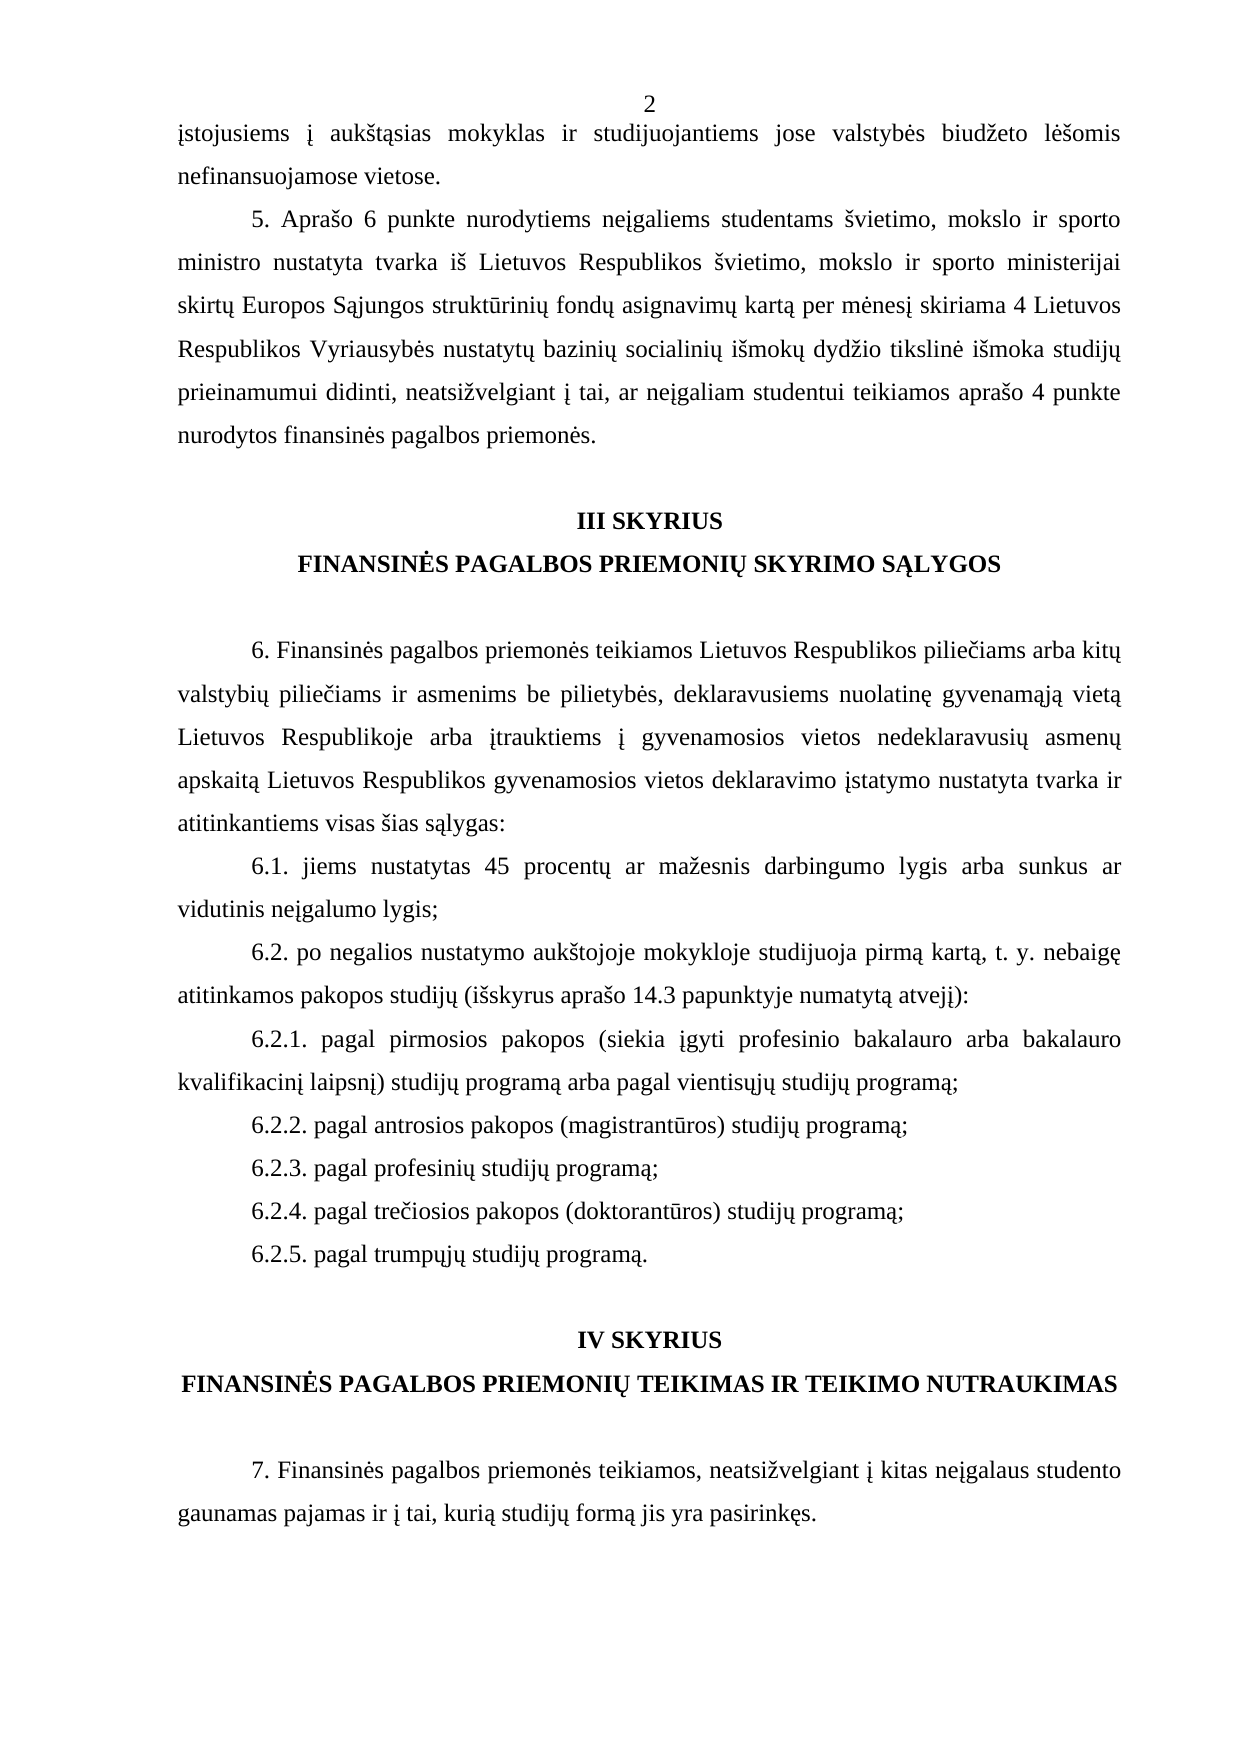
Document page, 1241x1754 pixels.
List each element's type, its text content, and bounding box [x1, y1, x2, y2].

text 6.2.3. pagal profesinių studijų programą; [177, 1153, 1122, 1182]
text 6.1. jiems nustatytas 45 procentų ar mažesnis darbingumo lygis arba sunkus ar vidutinis neįgalumo lygis; [177, 851, 1122, 923]
text 6. Finansinės pagalbos priemonės teikiamos Lietuvos Respublikos piliečiams arba kitų valstybių piliečiams ir asmenims be pilietybės, deklaravusiems nuolatinę gyvenamąją vietą Lietuvos Respublikoje arba įtrauktiems į gyvenamosios vietos nedeklaravusių asmenų apskaitą Lietuvos Respublikos gyvenamosios vietos deklaravimo įstatymo nustatyta tvarka ir atitinkantiems visas šias sąlygas: [177, 636, 1122, 837]
text FINANSINĖS PAGALBOS PRIEMONIŲ SKYRIMO SĄLYGOS [177, 549, 1122, 578]
text 7. Finansinės pagalbos priemonės teikiamos, neatsižvelgiant į kitas neįgalaus studento gaunamas pajamas ir į tai, kurią studijų formą jis yra pasirinkęs. [177, 1455, 1122, 1527]
text 6.2. po negalios nustatymo aukštojoje mokykloje studijuoja pirmą kartą, t. y. nebaigę atitinkamos pakopos studijų (išskyrus aprašo 14.3 papunktyje numatytą atvejį): [177, 937, 1122, 1009]
text IV SKYRIUS [177, 1326, 1122, 1354]
text įstojusiems į aukštąsias mokyklas ir studijuojantiems jose valstybės biudžeto lėšomis nefinansuojamose vietose. [177, 118, 1122, 190]
text III SKYRIUS [177, 506, 1122, 535]
text 5. Aprašo 6 punkte nurodytiems neįgaliems studentams švietimo, mokslo ir sporto ministro nustatyta tvarka iš Lietuvos Respublikos švietimo, mokslo ir sporto ministerijai skirtų Europos Sąjungos struktūrinių fondų asignavimų kartą per mėnesį skiriama 4 Lietuvos Respublikos Vyriausybės nustatytų bazinių socialinių išmokų dydžio tikslinė išmoka studijų prieinamumui didinti, neatsižvelgiant į tai, ar neįgaliam studentui teikiamos aprašo 4 punkte nurodytos finansinės pagalbos priemonės. [177, 204, 1122, 449]
text 6.2.5. pagal trumpųjų studijų programą. [177, 1239, 1122, 1268]
text 6.2.2. pagal antrosios pakopos (magistrantūros) studijų programą; [177, 1110, 1122, 1139]
text FINANSINĖS PAGALBOS PRIEMONIŲ TEIKIMAS IR TEIKIMO NUTRAUKIMAS [177, 1369, 1122, 1397]
text 6.2.1. pagal pirmosios pakopos (siekia įgyti profesinio bakalauro arba bakalauro kvalifikacinį laipsnį) studijų programą arba pagal vientisųjų studijų programą; [177, 1024, 1122, 1096]
text 6.2.4. pagal trečiosios pakopos (doktorantūros) studijų programą; [177, 1196, 1122, 1225]
